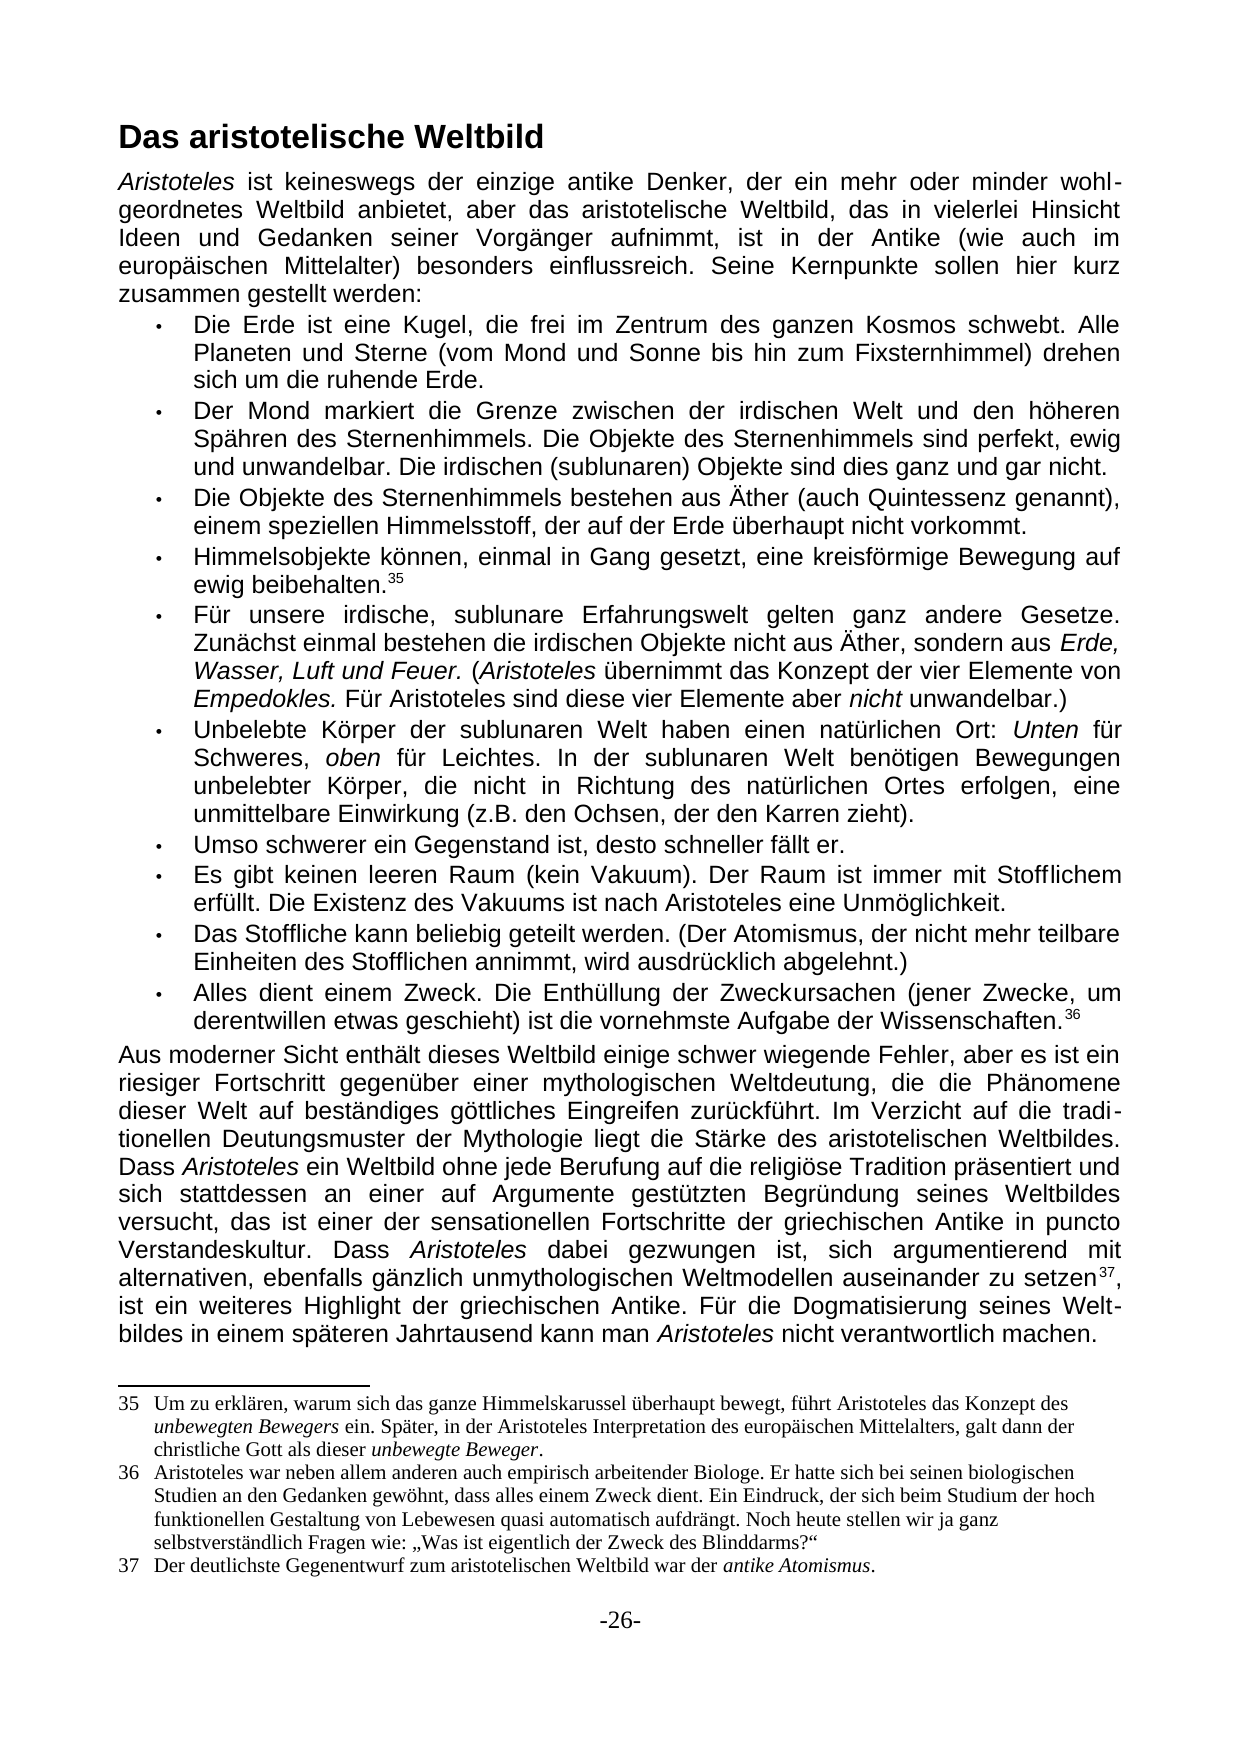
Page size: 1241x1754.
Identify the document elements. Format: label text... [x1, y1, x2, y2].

text Aristoteles ist keineswegs der einzige antike Denker, der ein mehr oder minder wohl­geordnetes Weltbild anbietet, aber das aristotelische Weltbild, das in vielerlei Hinsicht Ideen und Gedanken seiner Vorgänger aufnimmt, ist in der Antike (wie auch im europäischen Mittelalter) besonders einflussreich. Seine Kernpunkte sollen hier kurz zusammen gestellt werden: [118, 168, 1122, 308]
list Unbelebte Körper der sublunaren Welt haben einen natürlichen Ort: Unten für Schweres, oben für Leichtes. In der sublunaren Welt benötigen Bewegungen unbelebter Körper, die nicht in Richtung des natürlichen Ortes erfolgen, eine unmittelbare Einwirkung (z.B. den Ochsen, der den Karren zieht). [156, 716, 1122, 828]
list Es gibt keinen leeren Raum (kein Vakuum). Der Raum ist immer mit Stoff­lichem erfüllt. Die Existenz des Vakuums ist nach Aristoteles eine Unmöglichkeit. [156, 861, 1122, 917]
list Alles dient einem Zweck. Die Enthüllung der Zweck­ursachen (jener Zwecke, um derentwillen etwas geschieht) ist die vornehmste Aufgabe der Wissenschaften. [156, 979, 1122, 1035]
list Aristoteles war neben allem anderen auch empirisch arbeitender Biologe. Er hatte sich bei seinen biologischen Studien an den Gedanken gewöhnt, dass alles einem Zweck dient. Ein Eindruck, der sich beim Studium der hoch funktionellen Gestaltung von Lebewesen quasi automatisch aufdrängt. Noch heute stellen wir ja ganz selbstverständlich Fragen wie: „Was ist eigentlich der Zweck des Blinddarms?“ [118, 1461, 1122, 1554]
list Für unsere irdische, sublunare Erfahrungswelt gelten ganz andere Gesetze. Zunächst einmal bestehen die irdischen Objekte nicht aus Äther, sondern aus Erde, Was­ser, Luft und Feuer. (Aristoteles übernimmt das Konzept der vier Elemente von Empedokles. Für Aristoteles sind diese vier Elemente aber nicht unwandelbar.) [156, 601, 1122, 713]
text Der deutlichste Gegenentwurf zum aristotelischen Weltbild war der antike Atomismus. [118, 1554, 1122, 1577]
text Aus moderner Sicht enthält dieses Weltbild einige schwer wiegende Fehler, aber es ist ein riesiger Fortschritt gegenüber einer mythologischen Weltdeutung, die die Phänomene dieser Welt auf beständiges göttliches Eingreifen zurückführt. Im Verzicht auf die tradi­tionellen Deutungsmuster der Mythologie liegt die Stärke des aristotelischen Weltbildes. Dass Aristoteles ein Weltbild ohne jede Berufung auf die religiöse Tradition präsentiert und sich stattdessen an einer auf Argumente gestützten Begründung seines Weltbildes versucht, das ist einer der sensationellen Fortschritte der griechischen Antike in puncto Verstandeskultur. Dass Aristoteles dabei gezwungen ist, sich argumentierend mit alternativen, ebenfalls gänzlich unmythologischen Weltmodellen auseinander zu setzen, ist ein weiteres Highlight der griechischen Antike. Für die Dogmatisierung seines Welt­bildes in einem späteren Jahrtausend kann man Aristoteles nicht verantwortlich machen. [118, 1041, 1122, 1348]
list Himmelsobjekte können, einmal in Gang gesetzt, eine kreisförmige Bewegung auf ewig beibehalten. [156, 543, 1122, 598]
list Der Mond markiert die Grenze zwischen der irdischen Welt und den höheren Spähren des Sternenhimmels. Die Objekte des Sternenhimmels sind perfekt, ewig und unwandelbar. Die irdischen (sublunaren) Objekte sind dies ganz und gar nicht. [156, 397, 1122, 481]
subtitle Das aristotelische Weltbild [118, 118, 1122, 156]
list Die Erde ist eine Kugel, die frei im Zentrum des ganzen Kosmos schwebt. Alle Planeten und Sterne (vom Mond und Sonne bis hin zum Fixsternhimmel) drehen sich um die ruhende Erde. [156, 311, 1122, 394]
list Das Stoffliche kann beliebig geteilt werden. (Der Atomismus, der nicht mehr teilbare Einheiten des Stofflichen annimmt, wird ausdrücklich abgelehnt.) [156, 920, 1122, 976]
list Umso schwerer ein Gegenstand ist, desto schneller fällt er. [156, 831, 1122, 858]
list Um zu erklären, warum sich das ganze Himmelskarussel überhaupt bewegt, führt Aristoteles das Konzept des unbewegten Bewegers ein. Später, in der Aristoteles Interpretation des europäischen Mittelalters, galt dann der christliche Gott als dieser unbewegte Beweger. [118, 1392, 1122, 1461]
list Die Objekte des Sternenhimmels bestehen aus Äther (auch Quintessenz genannt), einem speziellen Himmelsstoff, der auf der Erde überhaupt nicht vorkommt. [156, 484, 1122, 540]
